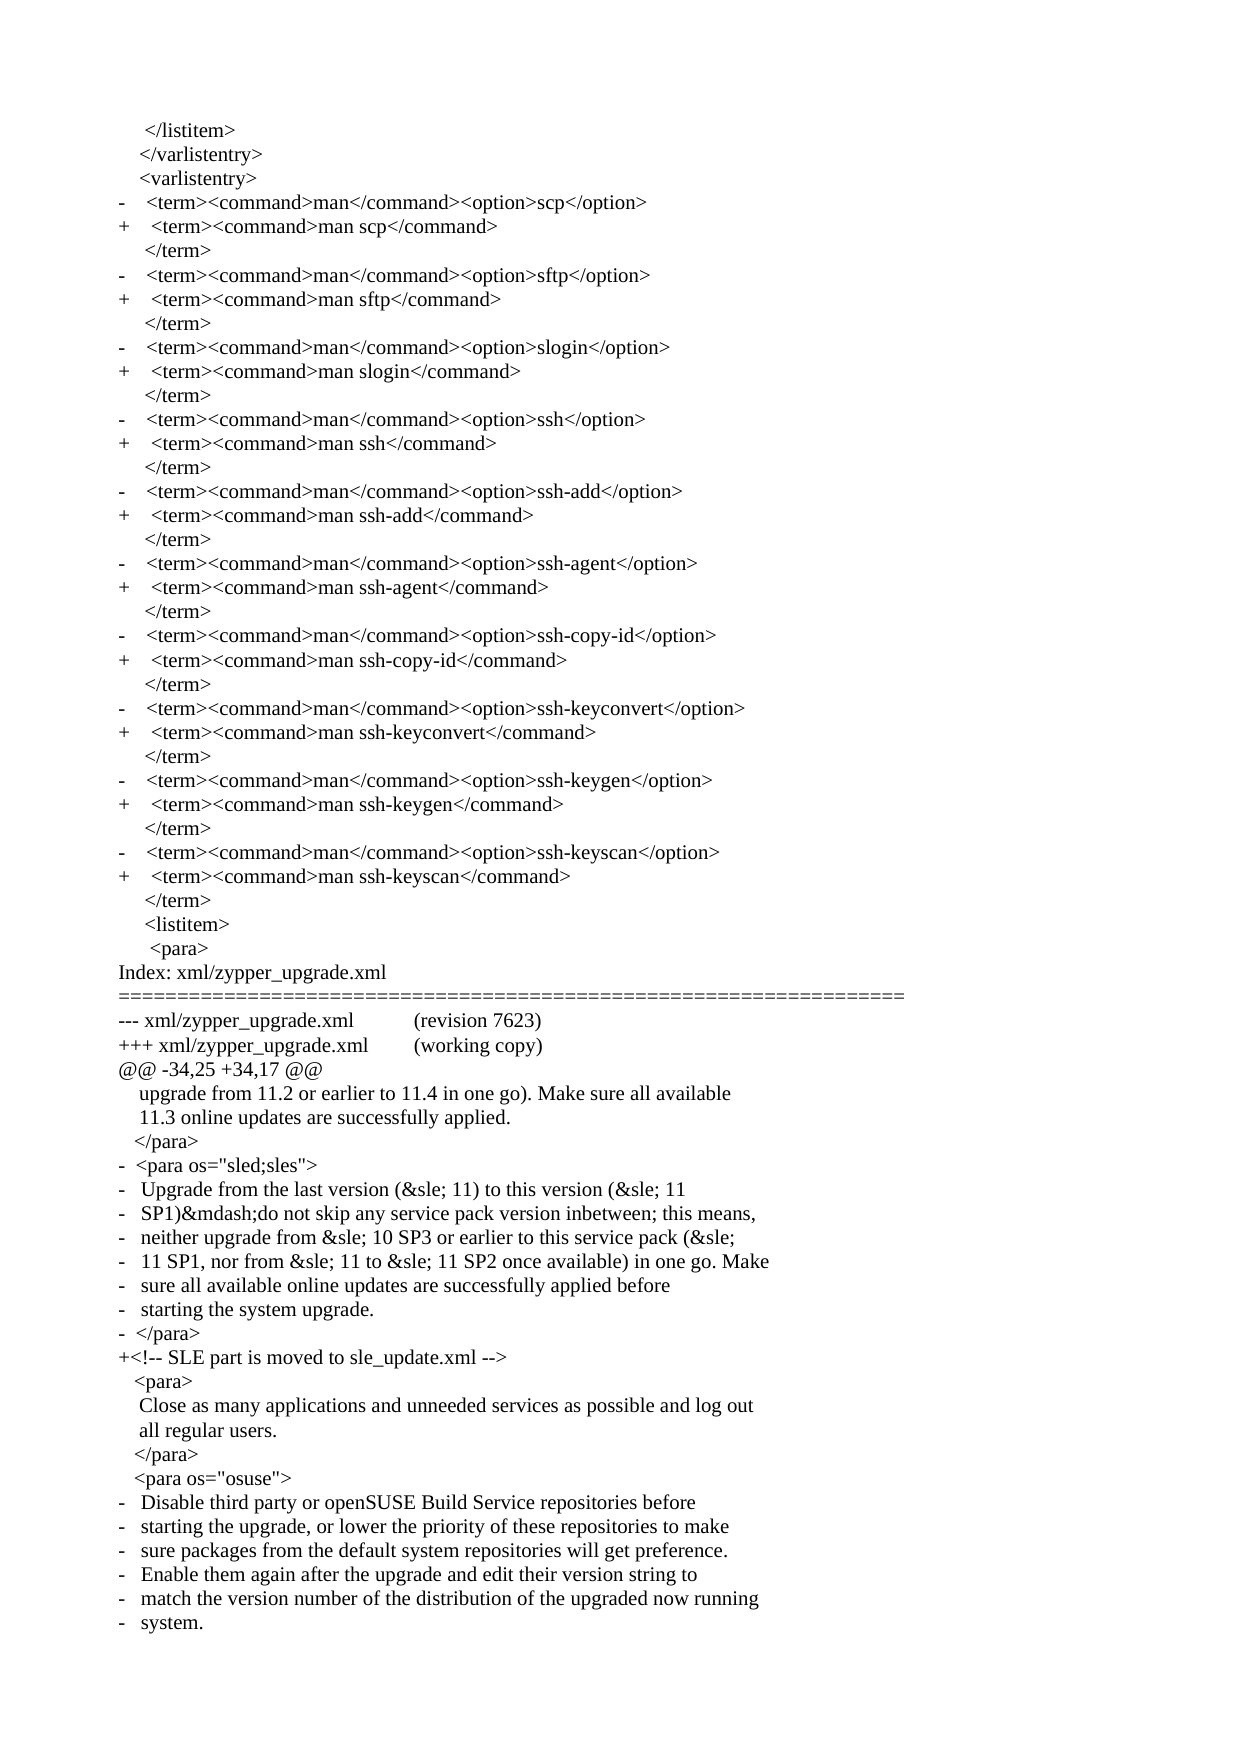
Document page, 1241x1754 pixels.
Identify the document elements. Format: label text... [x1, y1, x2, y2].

text Close as many applications and unneeded services as possible and log out [118, 1393, 1122, 1417]
text - sure all available online updates are successfully applied before [118, 1273, 1122, 1297]
text - <term><command>man</command><option>sftp</option> [118, 262, 1122, 287]
text +++ xml/zypper_upgrade.xml (working copy) [118, 1032, 1122, 1057]
text </varlistentry> [118, 142, 1122, 166]
text - <term><command>man</command><option>ssh-copy-id</option> [118, 623, 1122, 647]
text + <term><command>man sftp</command> [118, 287, 1122, 311]
text @@ -34,25 +34,17 @@ [118, 1057, 1122, 1081]
text - <term><command>man</command><option>ssh-keygen</option> [118, 768, 1122, 792]
text + <term><command>man ssh-agent</command> [118, 575, 1122, 599]
text <para os="osuse"> [118, 1466, 1122, 1490]
text - <para os="sled;sles"> [118, 1153, 1122, 1177]
text + <term><command>man ssh-add</command> [118, 503, 1122, 527]
text Index: xml/zypper_upgrade.xml [118, 960, 1122, 984]
text --- xml/zypper_upgrade.xml (revision 7623) [118, 1008, 1122, 1032]
text + <term><command>man ssh-keyscan</command> [118, 864, 1122, 888]
text - <term><command>man</command><option>ssh-keyscan</option> [118, 840, 1122, 864]
text <para> [118, 936, 1122, 960]
text - match the version number of the distribution of the upgraded now running [118, 1586, 1122, 1610]
text - sure packages from the default system repositories will get preference. [118, 1538, 1122, 1562]
text =================================================================== [118, 984, 1122, 1008]
text - <term><command>man</command><option>ssh-agent</option> [118, 551, 1122, 575]
text + <term><command>man ssh-copy-id</command> [118, 647, 1122, 672]
text - neither upgrade from &sle; 10 SP3 or earlier to this service pack (&sle; [118, 1225, 1122, 1249]
text - starting the upgrade, or lower the priority of these repositories to make [118, 1514, 1122, 1538]
text </term> [118, 599, 1122, 623]
text + <term><command>man ssh-keyconvert</command> [118, 720, 1122, 744]
text + <term><command>man ssh</command> [118, 431, 1122, 455]
text - </para> [118, 1321, 1122, 1345]
text <para> [118, 1369, 1122, 1393]
text +<!-- SLE part is moved to sle_update.xml --> [118, 1345, 1122, 1369]
text </term> [118, 238, 1122, 262]
text - <term><command>man</command><option>ssh-add</option> [118, 479, 1122, 503]
text + <term><command>man slogin</command> [118, 359, 1122, 383]
text - <term><command>man</command><option>ssh</option> [118, 407, 1122, 431]
text </term> [118, 455, 1122, 479]
text </term> [118, 527, 1122, 551]
text </listitem> [118, 118, 1122, 142]
text </term> [118, 888, 1122, 912]
text <listitem> [118, 912, 1122, 936]
text </para> [118, 1442, 1122, 1466]
text </para> [118, 1129, 1122, 1153]
text - Enable them again after the upgrade and edit their version string to [118, 1562, 1122, 1586]
text </term> [118, 744, 1122, 768]
text </term> [118, 816, 1122, 840]
text - starting the system upgrade. [118, 1297, 1122, 1321]
text </term> [118, 311, 1122, 335]
text - Upgrade from the last version (&sle; 11) to this version (&sle; 11 [118, 1177, 1122, 1201]
text - <term><command>man</command><option>slogin</option> [118, 335, 1122, 359]
text 11.3 online updates are successfully applied. [118, 1105, 1122, 1129]
text upgrade from 11.2 or earlier to 11.4 in one go). Make sure all available [118, 1081, 1122, 1105]
text - Disable third party or openSUSE Build Service repositories before [118, 1490, 1122, 1514]
text <varlistentry> [118, 166, 1122, 190]
text - system. [118, 1610, 1122, 1634]
text - <term><command>man</command><option>ssh-keyconvert</option> [118, 696, 1122, 720]
text - SP1)&mdash;do not skip any service pack version inbetween; this means, [118, 1201, 1122, 1225]
text - <term><command>man</command><option>scp</option> [118, 190, 1122, 214]
text + <term><command>man ssh-keygen</command> [118, 792, 1122, 816]
text all regular users. [118, 1417, 1122, 1442]
text + <term><command>man scp</command> [118, 214, 1122, 238]
text - 11 SP1, nor from &sle; 11 to &sle; 11 SP2 once available) in one go. Make [118, 1249, 1122, 1273]
text </term> [118, 383, 1122, 407]
text </term> [118, 672, 1122, 696]
